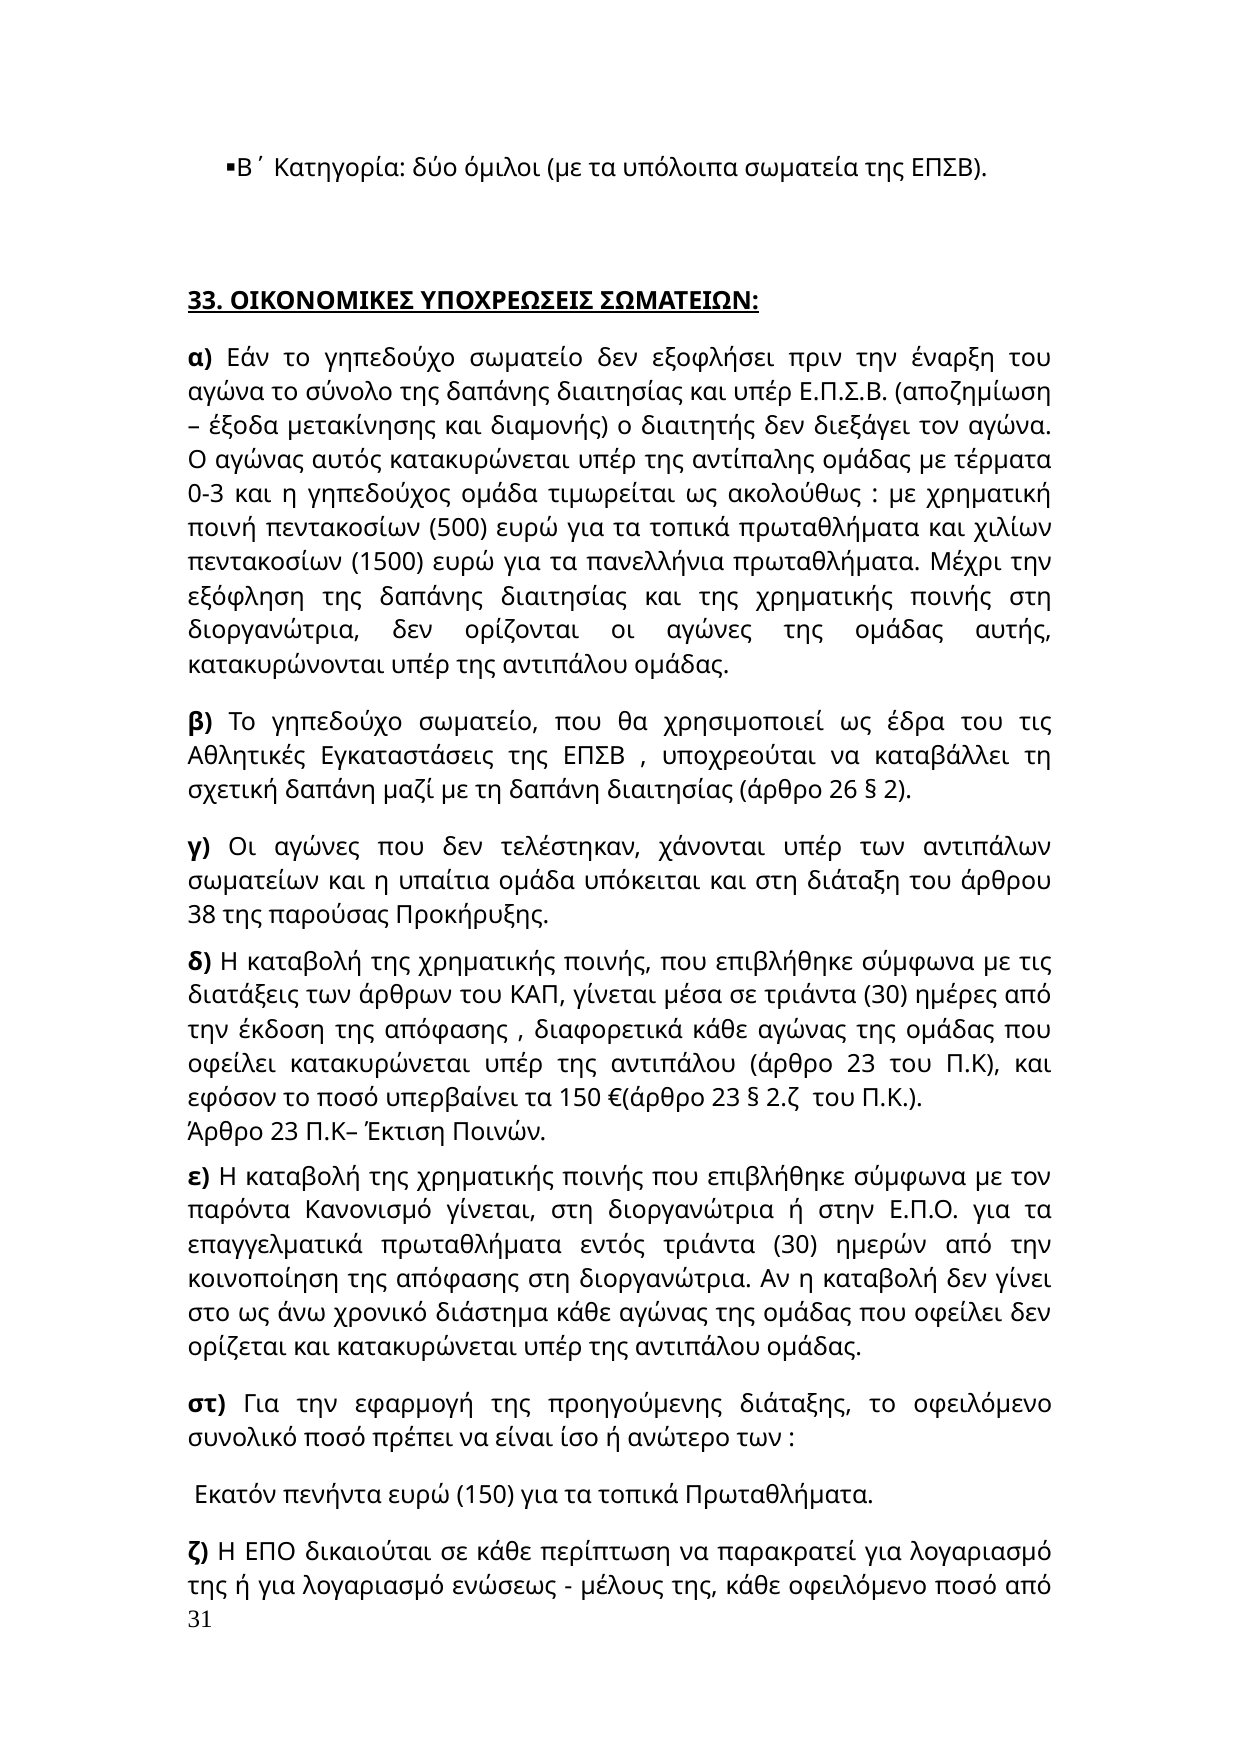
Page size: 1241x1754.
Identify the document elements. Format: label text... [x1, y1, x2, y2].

text στ) Για την εφαρμογή της προηγούμενης διάταξης, το οφειλόμενο συνολικό ποσό πρέπει να είναι ίσο ή ανώτερο των : [187, 1386, 1053, 1454]
text δ) Η καταβολή της χρηματικής ποινής, που επιβλήθηκε σύμφωνα με τις διατάξεις των άρθρων του ΚΑΠ, γίνεται μέσα σε τριάντα (30) ημέρες από την έκδοση της απόφασης , διαφορετικά κάθε αγώνας της ομάδας που οφείλει κατακυρώνεται υπέρ της αντιπάλου (άρθρο 23 του Π.Κ), και εφόσον το ποσό υπερβαίνει τα 150 €(άρθρο 23 § 2.ζ του Π.Κ.). [187, 943, 1053, 1113]
text ζ) Η ΕΠΟ δικαιούται σε κάθε περίπτωση να παρακρατεί για λογαριασμό της ή για λογαριασμό ενώσεως - μέλους της, κάθε οφειλόμενο ποσό από [187, 1534, 1053, 1602]
text Άρθρο 23 Π.Κ– Έκτιση Ποινών. [187, 1113, 1053, 1147]
text 33. ΟΙΚΟΝΟΜΙΚΕΣ ΥΠΟΧΡΕΩΣΕΙΣ ΣΩΜΑΤΕΙΩΝ: [187, 283, 1053, 317]
text Β΄ Κατηγορία: δύο όμιλοι (με τα υπόλοιπα σωματεία της ΕΠΣΒ). [225, 150, 1053, 184]
text γ) Οι αγώνες που δεν τελέστηκαν, χάνονται υπέρ των αντιπάλων σωματείων και η υπαίτια ομάδα υπόκειται και στη διάταξη του άρθρου 38 της παρούσας Προκήρυξης. [187, 828, 1053, 931]
text β) Το γηπεδούχο σωματείο, που θα χρησιμοποιεί ως έδρα του τις Αθλητικές Εγκαταστάσεις της ΕΠΣΒ , υποχρεούται να καταβάλλει τη σχετική δαπάνη μαζί με τη δαπάνη διαιτησίας (άρθρο 26 § 2). [187, 703, 1053, 806]
text α) Εάν το γηπεδούχο σωματείο δεν εξοφλήσει πριν την έναρξη του αγώνα το σύνολο της δαπάνης διαιτησίας και υπέρ Ε.Π.Σ.Β. (αποζημίωση – έξοδα μετακίνησης και διαμονής) ο διαιτητής δεν διεξάγει τον αγώνα. Ο αγώνας αυτός κατακυρώνεται υπέρ της αντίπαλης ομάδας με τέρματα 0-3 και η γηπεδούχος ομάδα τιμωρείται ως ακολούθως : με χρηματική ποινή πεντακοσίων (500) ευρώ για τα τοπικά πρωταθλήματα και χιλίων πεντακοσίων (1500) ευρώ για τα πανελλήνια πρωταθλήματα. Μέχρι την εξόφληση της δαπάνης διαιτησίας και της χρηματικής ποινής στη διοργανώτρια, δεν ορίζονται οι αγώνες της ομάδας αυτής, κατακυρώνονται υπέρ της αντιπάλου ομάδας. [187, 340, 1053, 680]
text Εκατόν πενήντα ευρώ (150) για τα τοπικά Πρωταθλήματα. [187, 1477, 1053, 1511]
text ε) Η καταβολή της χρηματικής ποινής που επιβλήθηκε σύμφωνα με τον παρόντα Κανονισμό γίνεται, στη διοργανώτρια ή στην Ε.Π.Ο. για τα επαγγελματικά πρωταθλήματα εντός τριάντα (30) ημερών από την κοινοποίηση της απόφασης στη διοργανώτρια. Αν η καταβολή δεν γίνει στο ως άνω χρονικό διάστημα κάθε αγώνας της ομάδας που οφείλει δεν ορίζεται και κατακυρώνεται υπέρ της αντιπάλου ομάδας. [187, 1158, 1053, 1362]
